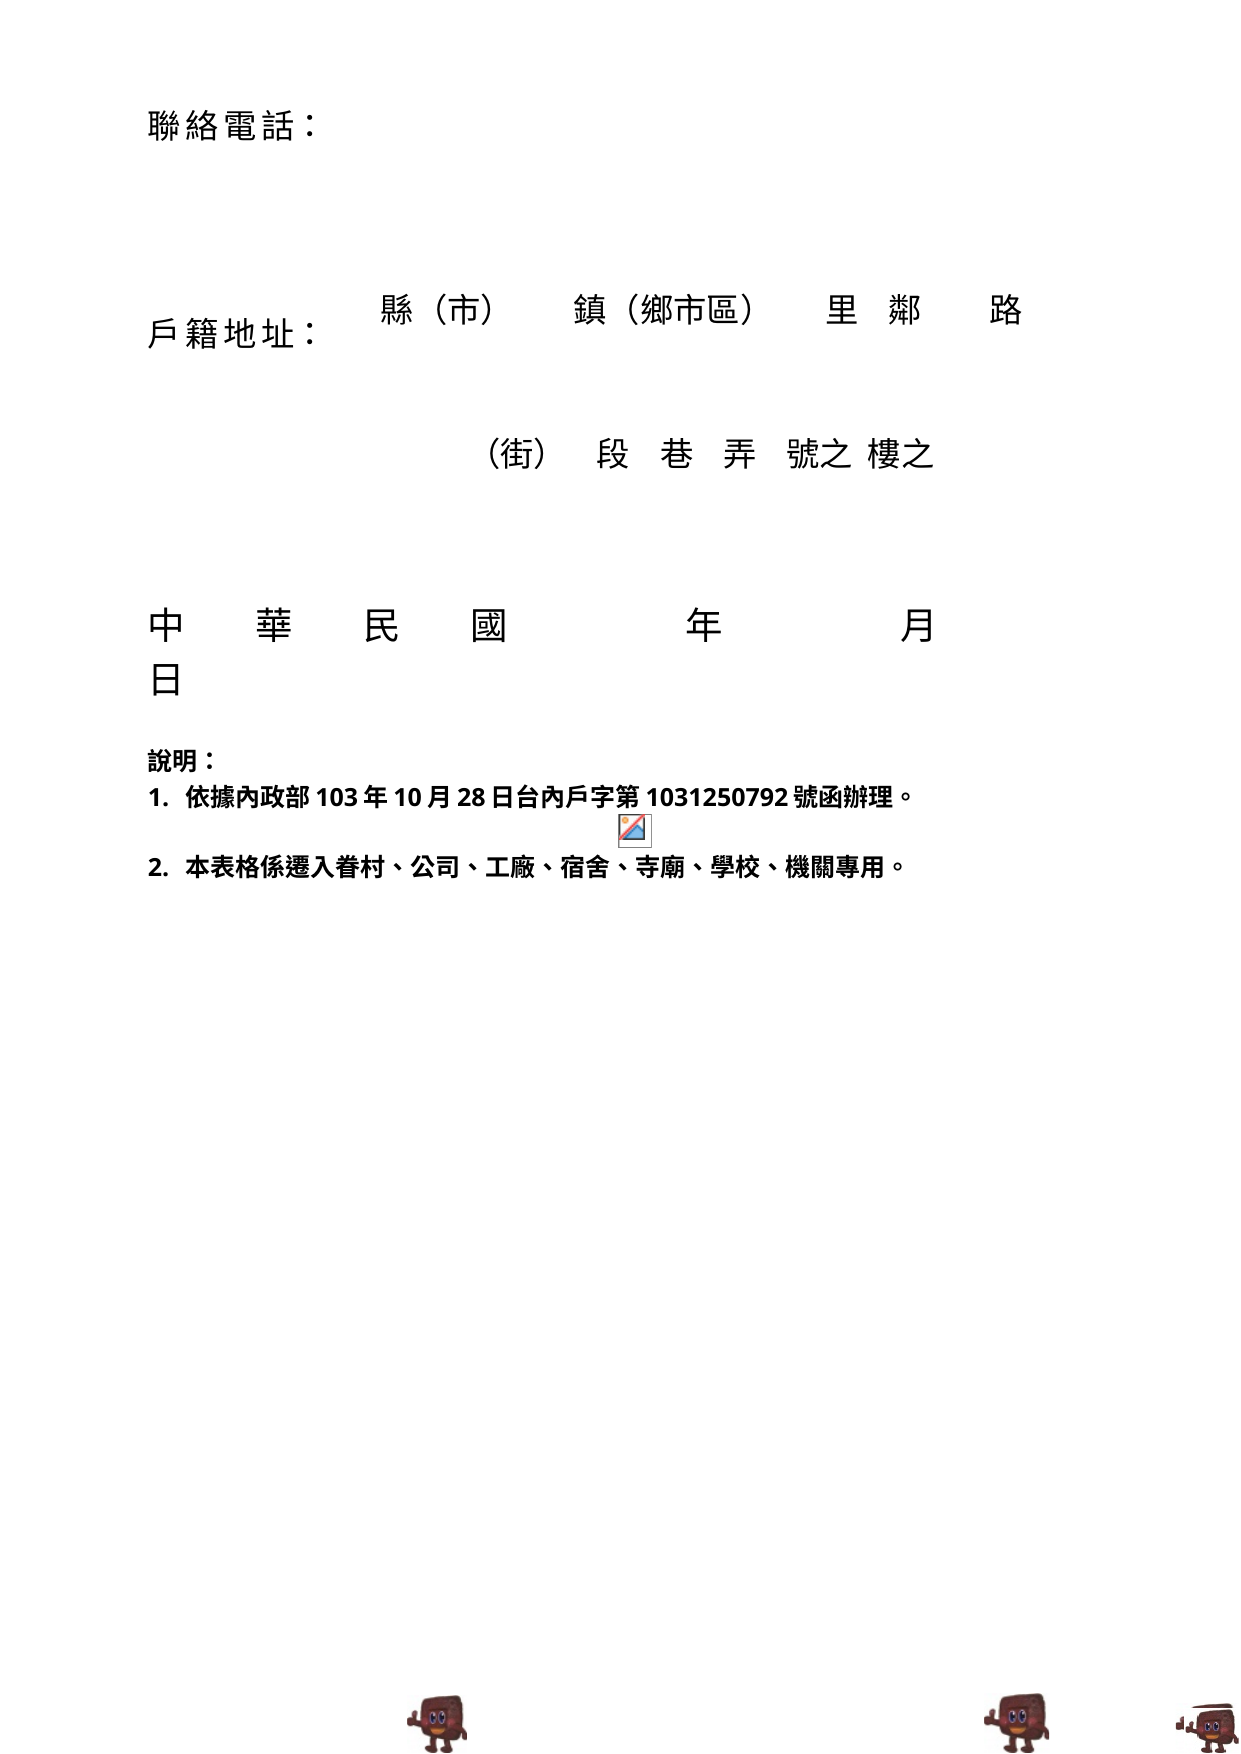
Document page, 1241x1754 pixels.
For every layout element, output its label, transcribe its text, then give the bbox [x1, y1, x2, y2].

picture [1175, 1703, 1239, 1753]
text 說明： [148, 742, 1122, 778]
text 中 華 民 國 年 月 日 [148, 596, 1125, 704]
text 聯 絡 電 話： [148, 100, 1122, 148]
list 本表格係遷入眷村、公司、工廠、宿舍、寺廟、學校、機關專用。 [148, 814, 1122, 884]
list 依據內政部103年10月28日台內戶字第1031250792號函辦理。 [148, 778, 1122, 814]
picture [407, 1695, 467, 1753]
picture [1185, 1709, 1239, 1753]
text 戶 籍 地 址： 縣（市） 鎮（鄉市區） 里 鄰 路（街） 段 巷 弄 號之 樓之 [148, 284, 1122, 501]
picture [984, 1693, 1050, 1753]
